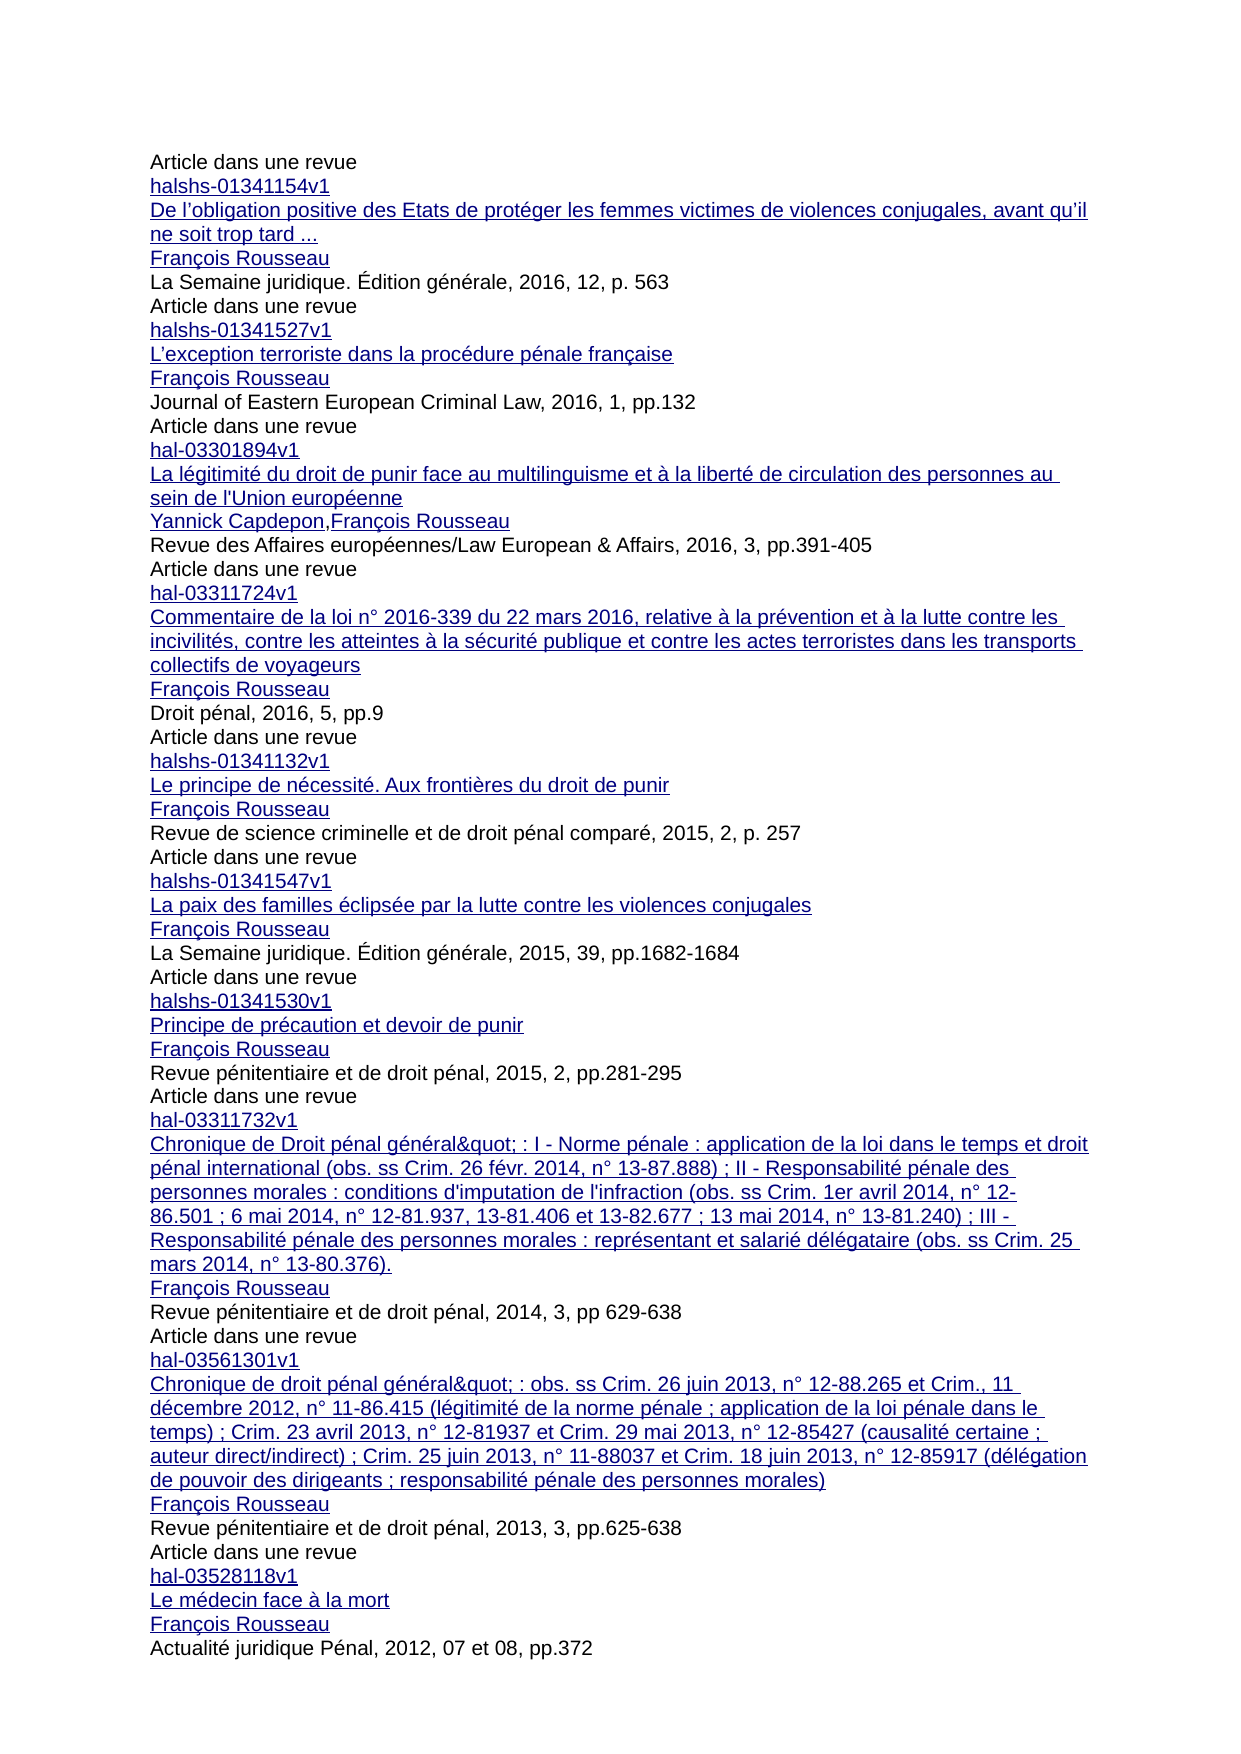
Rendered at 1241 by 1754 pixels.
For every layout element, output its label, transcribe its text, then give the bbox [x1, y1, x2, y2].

table_cell Chronique de Droit pénal général&quot; : I - Norme pénale : application de la loi dans le temps et droit pénal international (obs. ss Crim. 26 févr. 2014, n° 13-87.888) ; II - Responsabilité pénale des personnes morales : conditions d'imputation de l'infraction (obs. ss Crim. 1er avril 2014, n° 12-86.501 ; 6 mai 2014, n° 12-81.937, 13-81.406 et 13-82.677 ; 13 mai 2014, n° 13-81.240) ; III - Responsabilité pénale des personnes morales : représentant et salarié délégataire (obs. ss Crim. 25 mars 2014, n° 13-80.376). François Rousseau Revue pénitentiaire et de droit pénal, 2014, 3, pp 629-638 Article dans une revue hal-03561301v1 [150, 1132, 1090, 1372]
table_cell La légitimité du droit de punir face au multilinguisme et à la liberté de circulation des personnes au sein de l'Union européenne Yannick Capdepon,François Rousseau Revue des Affaires européennes/Law European & Affairs, 2016, 3, pp.391-405 Article dans une revue hal-03311724v1 [150, 461, 1090, 605]
table_cell Commentaire de la loi n° 2016-339 du 22 mars 2016, relative à la prévention et à la lutte contre les incivilités, contre les atteintes à la sécurité publique et contre les actes terroristes dans les transports collectifs de voyageurs François Rousseau Droit pénal, 2016, 5, pp.9 Article dans une revue halshs-01341132v1 [150, 605, 1090, 773]
table_cell Chronique de droit pénal général&quot; : obs. ss Crim. 26 juin 2013, n° 12-88.265 et Crim., 11 décembre 2012, n° 11-86.415 (légitimité de la norme pénale ; application de la loi pénale dans le temps) ; Crim. 23 avril 2013, n° 12-81937 et Crim. 29 mai 2013, n° 12-85427 (causalité certaine ; auteur direct/indirect) ; Crim. 25 juin 2013, n° 11-88037 et Crim. 18 juin 2013, n° 12-85917 (délégation de pouvoir des dirigeants ; responsabilité pénale des personnes morales) François Rousseau Revue pénitentiaire et de droit pénal, 2013, 3, pp.625-638 Article dans une revue hal-03528118v1 [150, 1372, 1090, 1587]
table_cell L’exception terroriste dans la procédure pénale française François Rousseau Journal of Eastern European Criminal Law, 2016, 1, pp.132 Article dans une revue hal-03301894v1 [150, 342, 1090, 461]
table_cell Le principe de nécessité. Aux frontières du droit de punir François Rousseau Revue de science criminelle et de droit pénal comparé, 2015, 2, p. 257 Article dans une revue halshs-01341547v1 [150, 773, 1090, 893]
table_cell Article dans une revue halshs-01341154v1 [150, 150, 1090, 198]
table_cell La paix des familles éclipsée par la lutte contre les violences conjugales François Rousseau La Semaine juridique. Édition générale, 2015, 39, pp.1682-1684 Article dans une revue halshs-01341530v1 [150, 893, 1090, 1012]
table_cell De l’obligation positive des Etats de protéger les femmes victimes de violences conjugales, avant qu’il ne soit trop tard ... François Rousseau La Semaine juridique. Édition générale, 2016, 12, p. 563 Article dans une revue halshs-01341527v1 [150, 198, 1090, 342]
table_cell Le médecin face à la mort François Rousseau Actualité juridique Pénal, 2012, 07 et 08, pp.372 [150, 1588, 1090, 1659]
table_cell Principe de précaution et devoir de punir François Rousseau Revue pénitentiaire et de droit pénal, 2015, 2, pp.281-295 Article dans une revue hal-03311732v1 [150, 1013, 1090, 1132]
